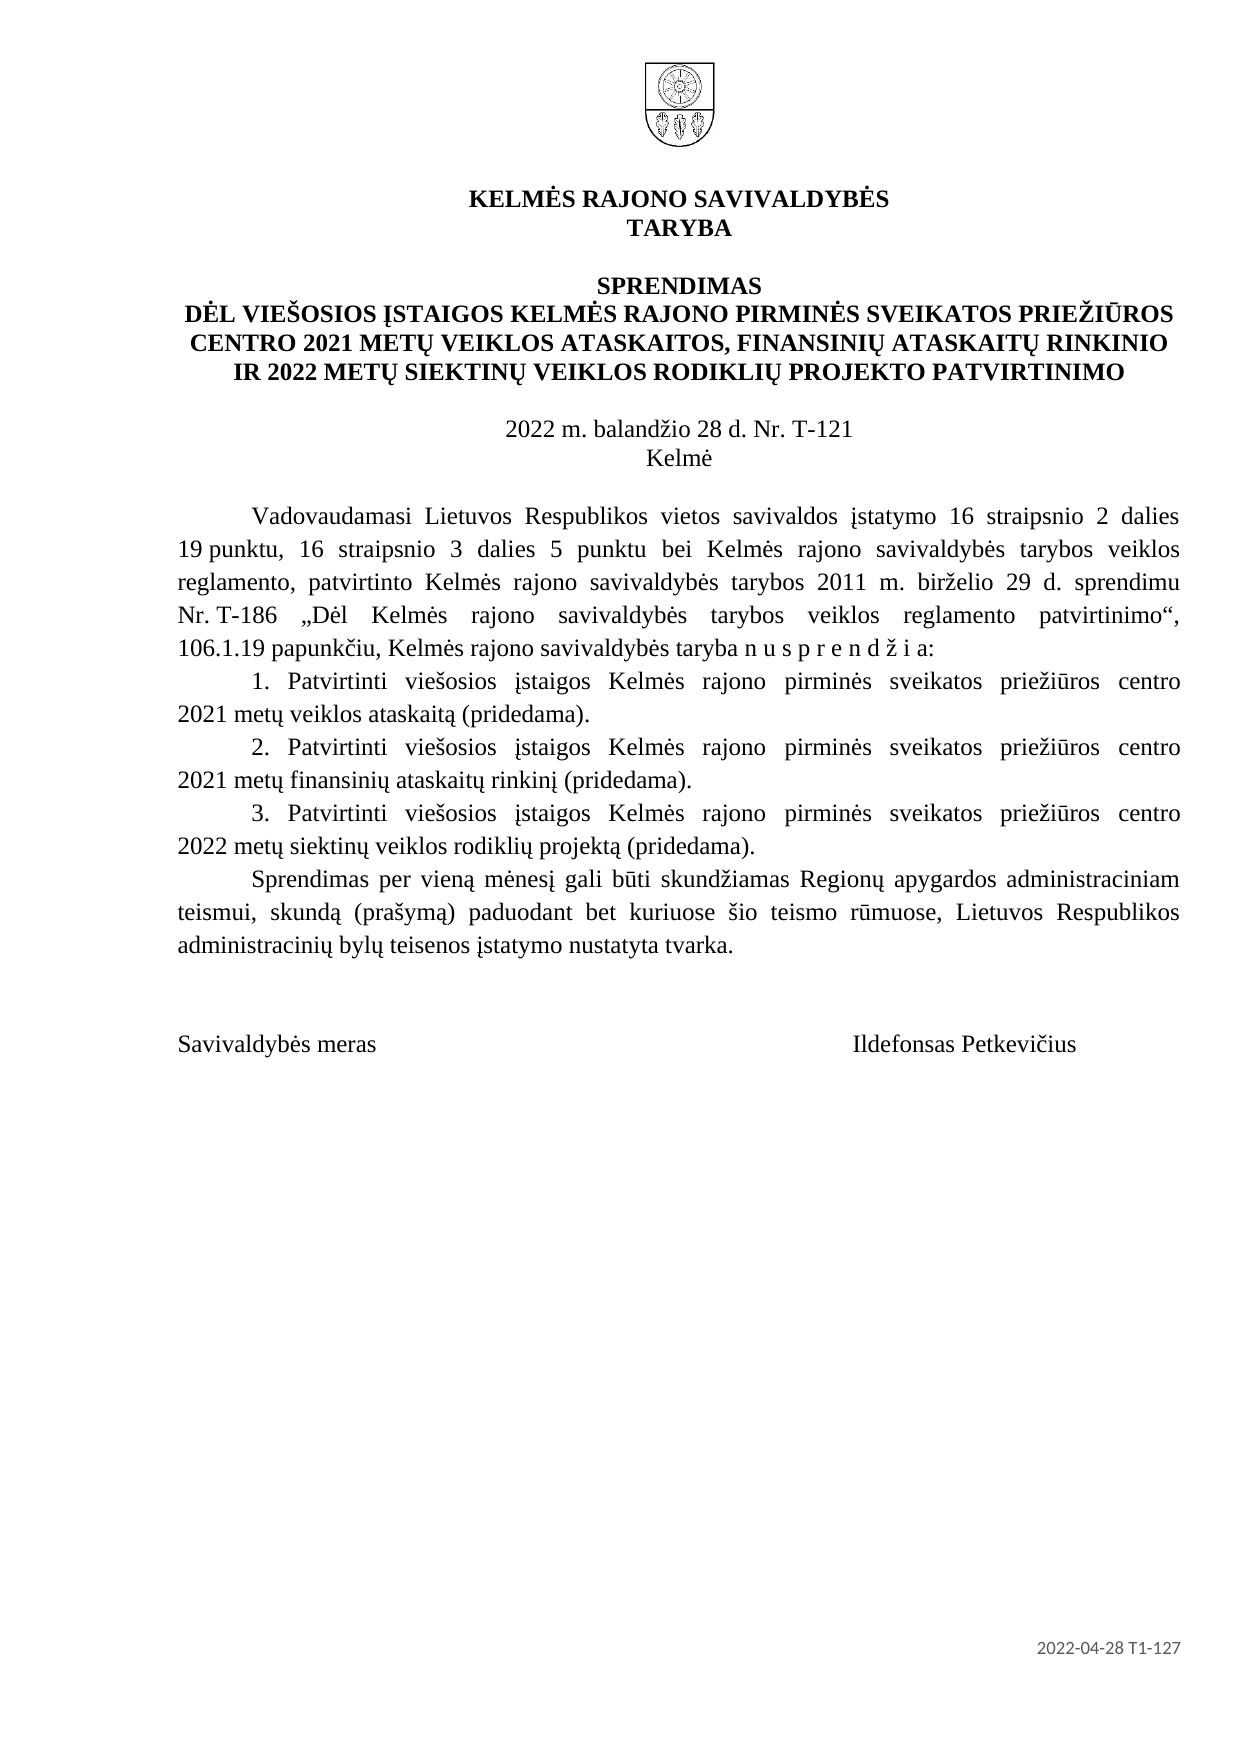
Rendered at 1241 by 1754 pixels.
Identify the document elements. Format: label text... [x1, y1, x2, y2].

text Sprendimas per vieną mėnesį gali būti skundžiamas Regionų apygardos administraciniam teismui, skundą (prašymą) paduodant bet kuriuose šio teismo rūmuose, Lietuvos Respublikos administracinių bylų teisenos įstatymo nustatyta tvarka. [177, 864, 1181, 959]
text 2. Patvirtinti viešosios įstaigos Kelmės rajono pirminės sveikatos priežiūros centro 2021 metų finansinių ataskaitų rinkinį (pridedama). [177, 732, 1181, 794]
text Kelmė [177, 443, 1181, 472]
text 1. Patvirtinti viešosios įstaigos Kelmės rajono pirminės sveikatos priežiūros centro 2021 metų veiklos ataskaitą (pridedama). [177, 666, 1181, 728]
subtitle TARYBA [177, 213, 1181, 242]
text SPRENDIMAS [177, 271, 1181, 299]
text 2022 m. balandžio 28 d. Nr. T-121 [177, 414, 1181, 443]
text Savivaldybės meras Ildefonsas Petkevičius [177, 1029, 1181, 1058]
text Vadovaudamasi Lietuvos Respublikos vietos savivaldos įstatymo 16 straipsnio 2 dalies 19 punktu, 16 straipsnio 3 dalies 5 punktu bei Kelmės rajono savivaldybės tarybos veiklos reglamento, patvirtinto Kelmės rajono savivaldybės tarybos 2011 m. birželio 29 d. sprendimu Nr. T-186 „Dėl Kelmės rajono savivaldybės tarybos veiklos reglamento patvirtinimo“, 106.1.19 papunkčiu, Kelmės rajono savivaldybės taryba nusprendžia: [177, 501, 1181, 662]
text DĖL VIEŠOSIOS ĮSTAIGOS KELMĖS rajono PIRMINĖS SVEIKATOS PRIEŽIŪROS CENTRO 2021 METŲ VEIKLOS ATASKAITOS, FINANSINIŲ ATASKAITŲ RINKINIO IR 2022 METŲ SIEKTINŲ VEIKLOS RODIKLIŲ PROJEKTO PATVIRTINIMO [177, 299, 1181, 386]
subtitle KELMĖS RAJONO SAVIVALDYBĖS [177, 184, 1181, 213]
text 3. Patvirtinti viešosios įstaigos Kelmės rajono pirminės sveikatos priežiūros centro 2022 metų siektinų veiklos rodiklių projektą (pridedama). [177, 798, 1181, 860]
